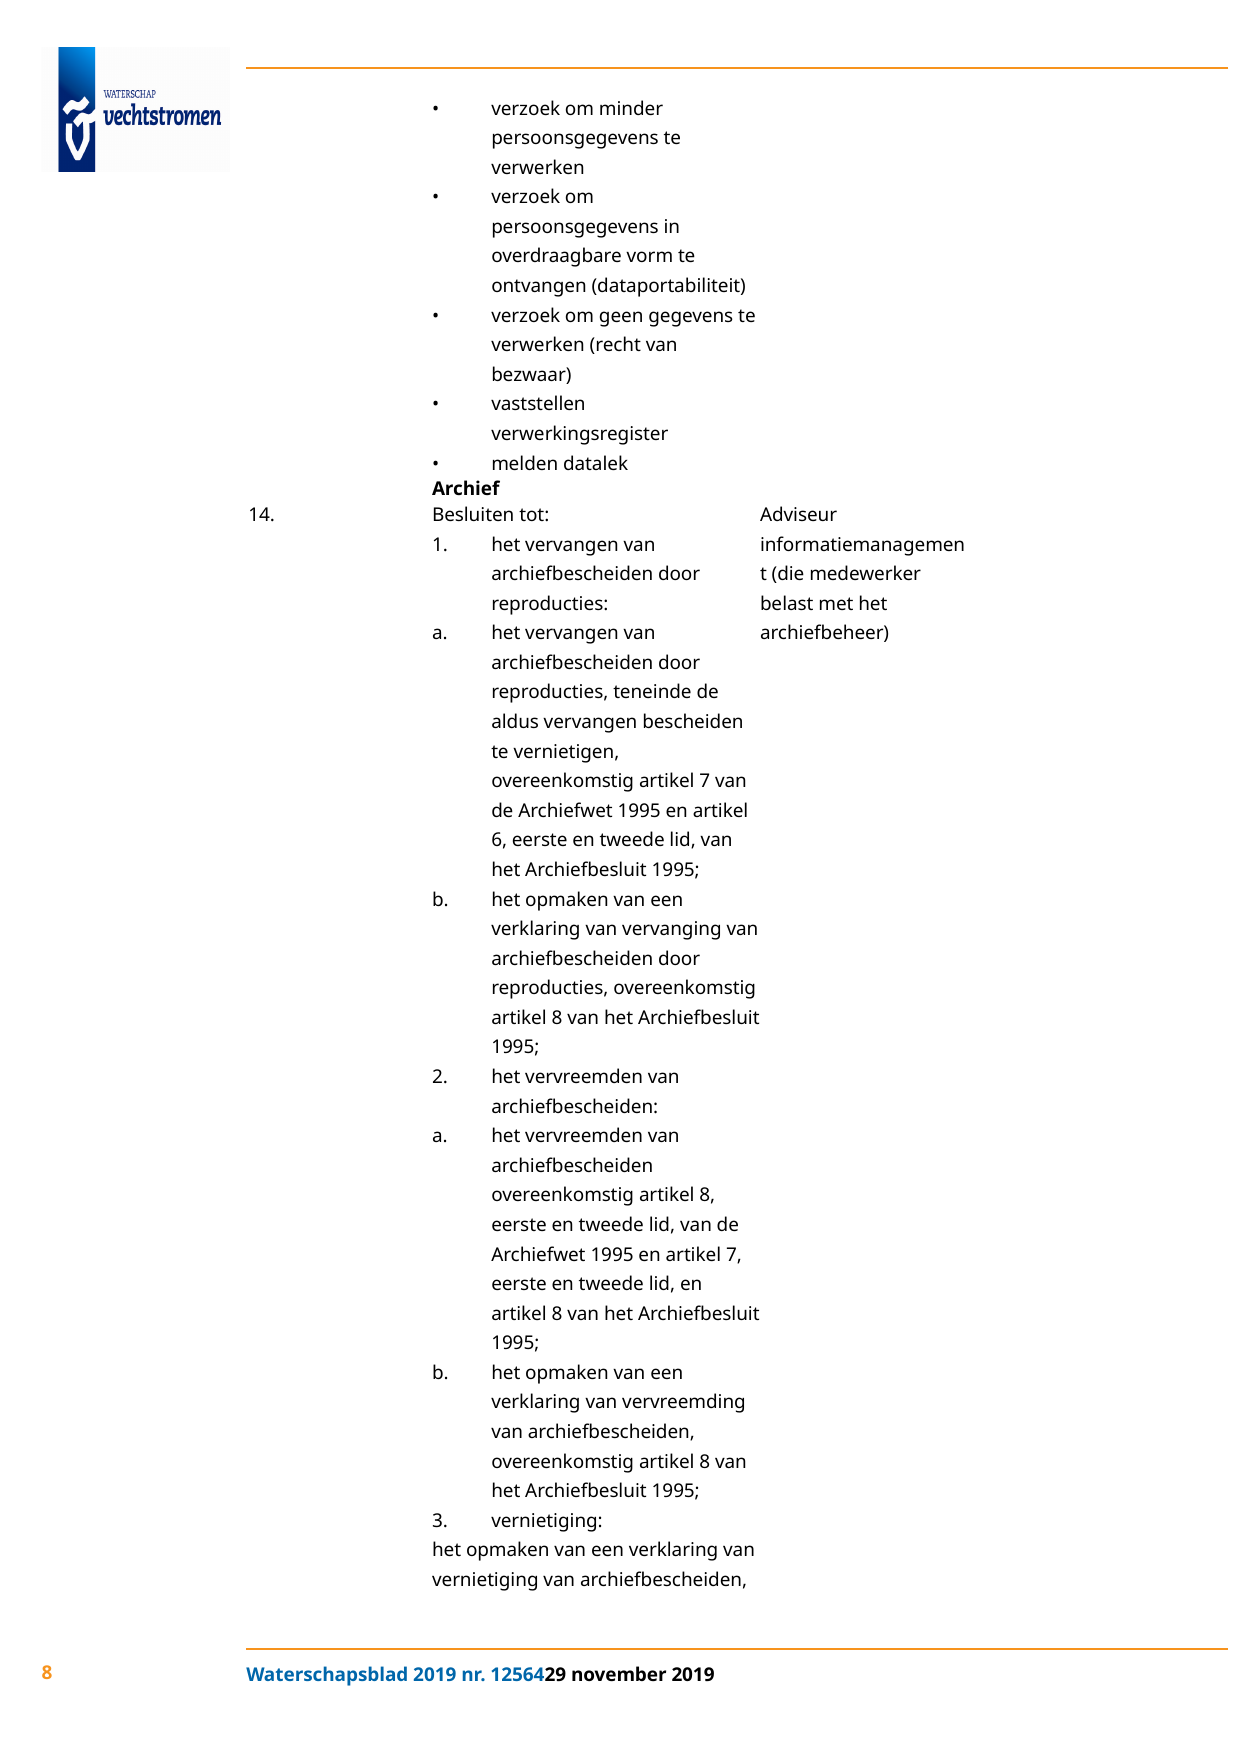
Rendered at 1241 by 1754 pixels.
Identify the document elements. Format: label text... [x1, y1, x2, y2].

table_cell [968, 476, 1152, 501]
table_cell Archief [432, 476, 760, 501]
table_cell Het nemen van besluiten op grond van de Algemene verordening gegevensbescherming: verzoek om inzage van persoonsgegevens sluiten en ondertekenen verwerkersovereenkomst verzoek om persoonsgegevens te verwijderen (recht op vergetelheid) verzoek om minder persoonsgegevens te verwerken verzoek om persoonsgegevens in overdraagbare vorm te ontvangen (dataportabiliteit) verzoek om geen gegevens te verwerken (recht van bezwaar) vaststellen verwerkingsregister melden datalek [432, 95, 760, 476]
table_cell [760, 476, 968, 501]
table_cell [248, 95, 432, 476]
table_cell [248, 476, 432, 501]
table_cell [968, 501, 1152, 1592]
picture [41, 47, 231, 172]
table_cell Besluiten tot: het vervangen van archiefbescheiden door reproducties: het vervangen van archiefbescheiden door reproducties, teneinde de aldus vervangen bescheiden te vernietigen, overeenkomstig artikel 7 van de Archiefwet 1995 en artikel 6, eerste en tweede lid, van het Archiefbesluit 1995; het opmaken van een verklaring van vervanging van archiefbescheiden door reproducties, overeenkomstig artikel 8 van het Archiefbesluit 1995; het vervreemden van archiefbescheiden: het vervreemden van archiefbescheiden overeenkomstig artikel 8, eerste en tweede lid, van de Archiefwet 1995 en artikel 7, eerste en tweede lid, en artikel 8 van het Archiefbesluit 1995; het opmaken van een verklaring van vervreemding van archiefbescheiden, overeenkomstig artikel 8 van het Archiefbesluit 1995; vernietiging: het opmaken van een verklaring van vernietiging van archiefbescheiden, [432, 501, 760, 1592]
table_cell [968, 95, 1152, 476]
table_cell Adviseur informatiemanagement (die medewerker belast met het archiefbeheer) [760, 501, 968, 1592]
table_cell [760, 95, 968, 476]
table_cell [248, 501, 432, 1592]
